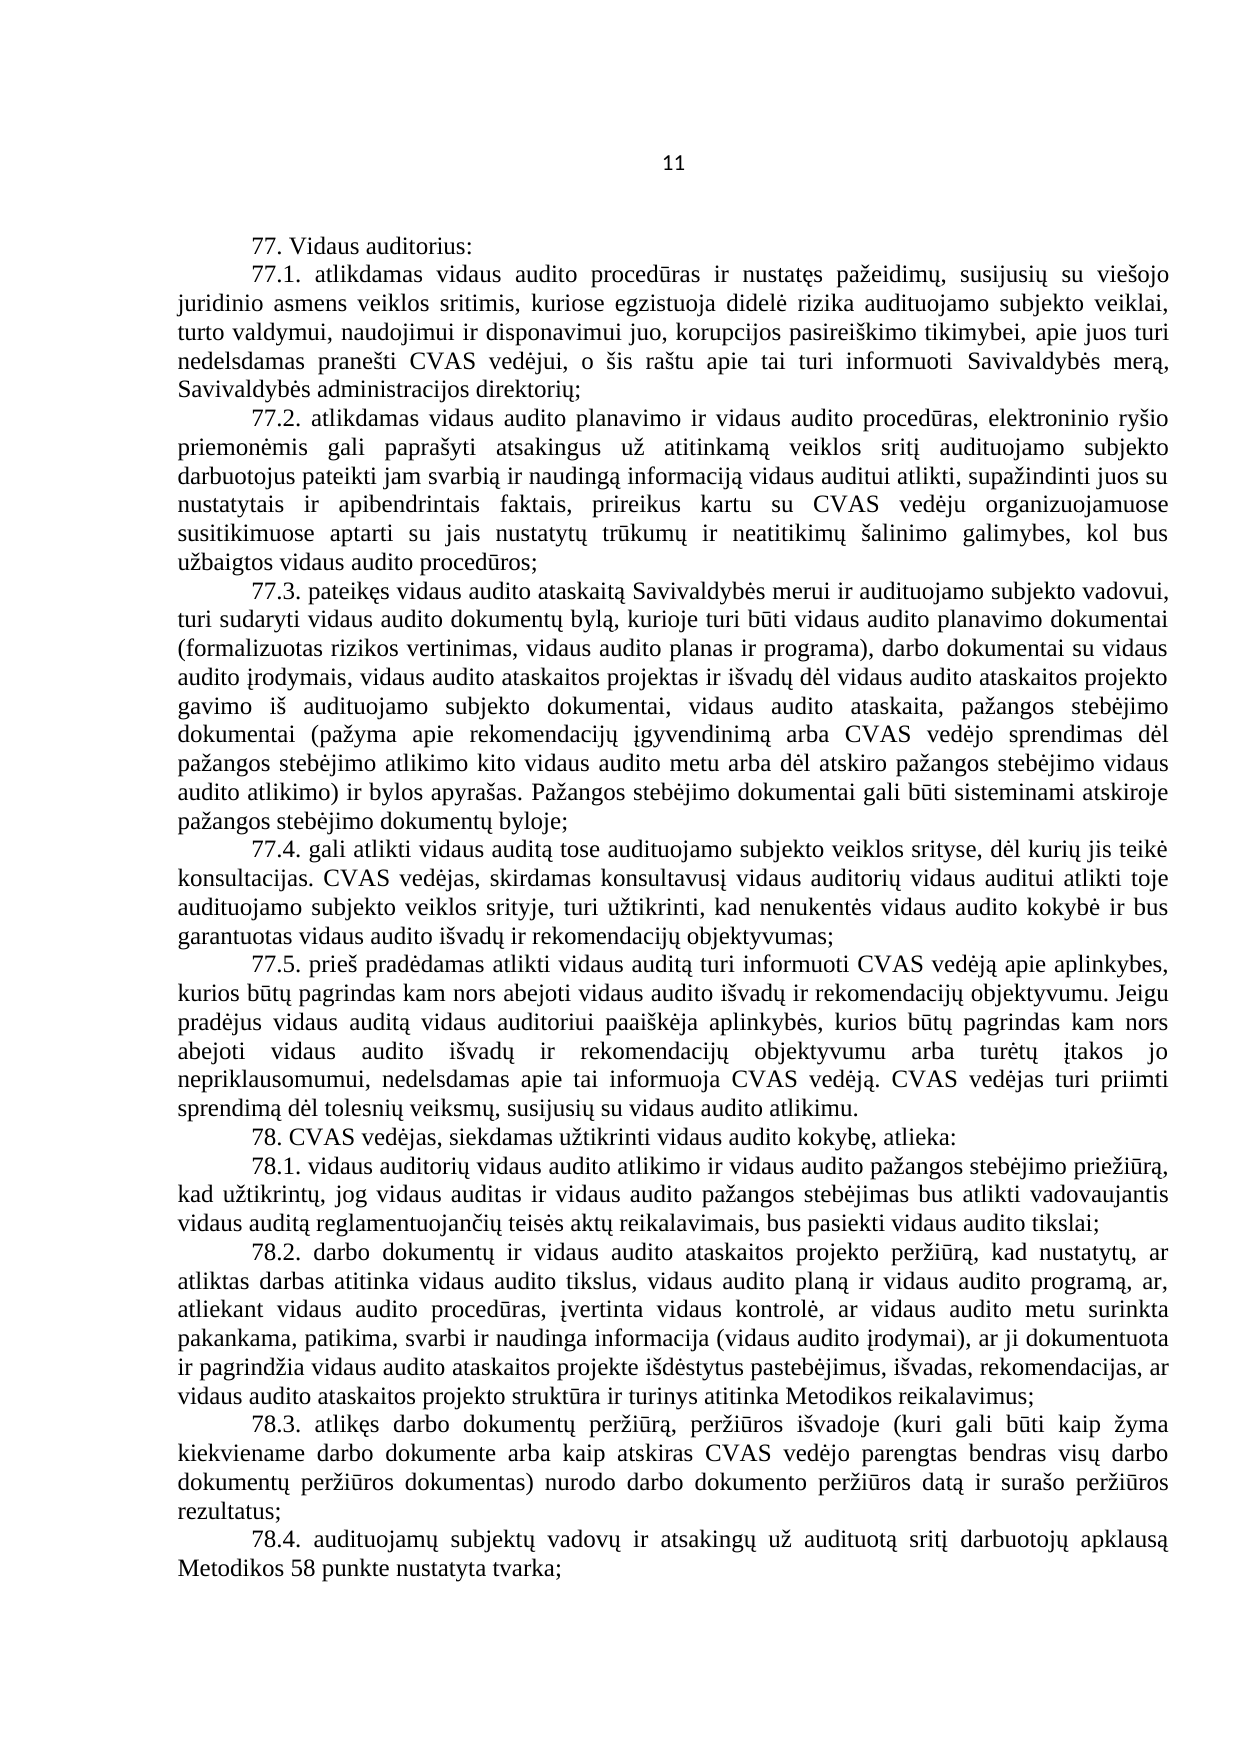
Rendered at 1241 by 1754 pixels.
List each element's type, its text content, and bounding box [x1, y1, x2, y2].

text 77.4. gali atlikti vidaus auditą tose audituojamo subjekto veiklos srityse, dėl kurių jis teikė konsultacijas. CVAS vedėjas, skirdamas konsultavusį vidaus auditorių vidaus auditui atlikti toje audituojamo subjekto veiklos srityje, turi užtikrinti, kad nenukentės vidaus audito kokybė ir bus garantuotas vidaus audito išvadų ir rekomendacijų objektyvumas; [177, 834, 1169, 949]
text 78.1. vidaus auditorių vidaus audito atlikimo ir vidaus audito pažangos stebėjimo priežiūrą, kad užtikrintų, jog vidaus auditas ir vidaus audito pažangos stebėjimas bus atlikti vadovaujantis vidaus auditą reglamentuojančių teisės aktų reikalavimais, bus pasiekti vidaus audito tikslai; [177, 1151, 1169, 1237]
text 77.3. pateikęs vidaus audito ataskaitą Savivaldybės merui ir audituojamo subjekto vadovui, turi sudaryti vidaus audito dokumentų bylą, kurioje turi būti vidaus audito planavimo dokumentai (formalizuotas rizikos vertinimas, vidaus audito planas ir programa), darbo dokumentai su vidaus audito įrodymais, vidaus audito ataskaitos projektas ir išvadų dėl vidaus audito ataskaitos projekto gavimo iš audituojamo subjekto dokumentai, vidaus audito ataskaita, pažangos stebėjimo dokumentai (pažyma apie rekomendacijų įgyvendinimą arba CVAS vedėjo sprendimas dėl pažangos stebėjimo atlikimo kito vidaus audito metu arba dėl atskiro pažangos stebėjimo vidaus audito atlikimo) ir bylos apyrašas. Pažangos stebėjimo dokumentai gali būti sisteminami atskiroje pažangos stebėjimo dokumentų byloje; [177, 576, 1169, 834]
text 77. Vidaus auditorius: [177, 231, 1169, 259]
text 77.2. atlikdamas vidaus audito planavimo ir vidaus audito procedūras, elektroninio ryšio priemonėmis gali paprašyti atsakingus už atitinkamą veiklos sritį audituojamo subjekto darbuotojus pateikti jam svarbią ir naudingą informaciją vidaus auditui atlikti, supažindinti juos su nustatytais ir apibendrintais faktais, prireikus kartu su CVAS vedėju organizuojamuose susitikimuose aptarti su jais nustatytų trūkumų ir neatitikimų šalinimo galimybes, kol bus užbaigtos vidaus audito procedūros; [177, 403, 1169, 576]
text 77.1. atlikdamas vidaus audito procedūras ir nustatęs pažeidimų, susijusių su viešojo juridinio asmens veiklos sritimis, kuriose egzistuoja didelė rizika audituojamo subjekto veiklai, turto valdymui, naudojimui ir disponavimui juo, korupcijos pasireiškimo tikimybei, apie juos turi nedelsdamas pranešti CVAS vedėjui, o šis raštu apie tai turi informuoti Savivaldybės merą, Savivaldybės administracijos direktorių; [177, 259, 1169, 403]
text 78.3. atlikęs darbo dokumentų peržiūrą, peržiūros išvadoje (kuri gali būti kaip žyma kiekviename darbo dokumente arba kaip atskiras CVAS vedėjo parengtas bendras visų darbo dokumentų peržiūros dokumentas) nurodo darbo dokumento peržiūros datą ir surašo peržiūros rezultatus; [177, 1409, 1169, 1524]
text 78.2. darbo dokumentų ir vidaus audito ataskaitos projekto peržiūrą, kad nustatytų, ar atliktas darbas atitinka vidaus audito tikslus, vidaus audito planą ir vidaus audito programą, ar, atliekant vidaus audito procedūras, įvertinta vidaus kontrolė, ar vidaus audito metu surinkta pakankama, patikima, svarbi ir naudinga informacija (vidaus audito įrodymai), ar ji dokumentuota ir pagrindžia vidaus audito ataskaitos projekte išdėstytus pastebėjimus, išvadas, rekomendacijas, ar vidaus audito ataskaitos projekto struktūra ir turinys atitinka Metodikos reikalavimus; [177, 1237, 1169, 1409]
text 78. CVAS vedėjas, siekdamas užtikrinti vidaus audito kokybę, atlieka: [177, 1122, 1169, 1151]
text 78.4. audituojamų subjektų vadovų ir atsakingų už audituotą sritį darbuotojų apklausą Metodikos 58 punkte nustatyta tvarka; [177, 1524, 1169, 1582]
text 77.5. prieš pradėdamas atlikti vidaus auditą turi informuoti CVAS vedėją apie aplinkybes, kurios būtų pagrindas kam nors abejoti vidaus audito išvadų ir rekomendacijų objektyvumu. Jeigu pradėjus vidaus auditą vidaus auditoriui paaiškėja aplinkybės, kurios būtų pagrindas kam nors abejoti vidaus audito išvadų ir rekomendacijų objektyvumu arba turėtų įtakos jo nepriklausomumui, nedelsdamas apie tai informuoja CVAS vedėją. CVAS vedėjas turi priimti sprendimą dėl tolesnių veiksmų, susijusių su vidaus audito atlikimu. [177, 949, 1169, 1122]
